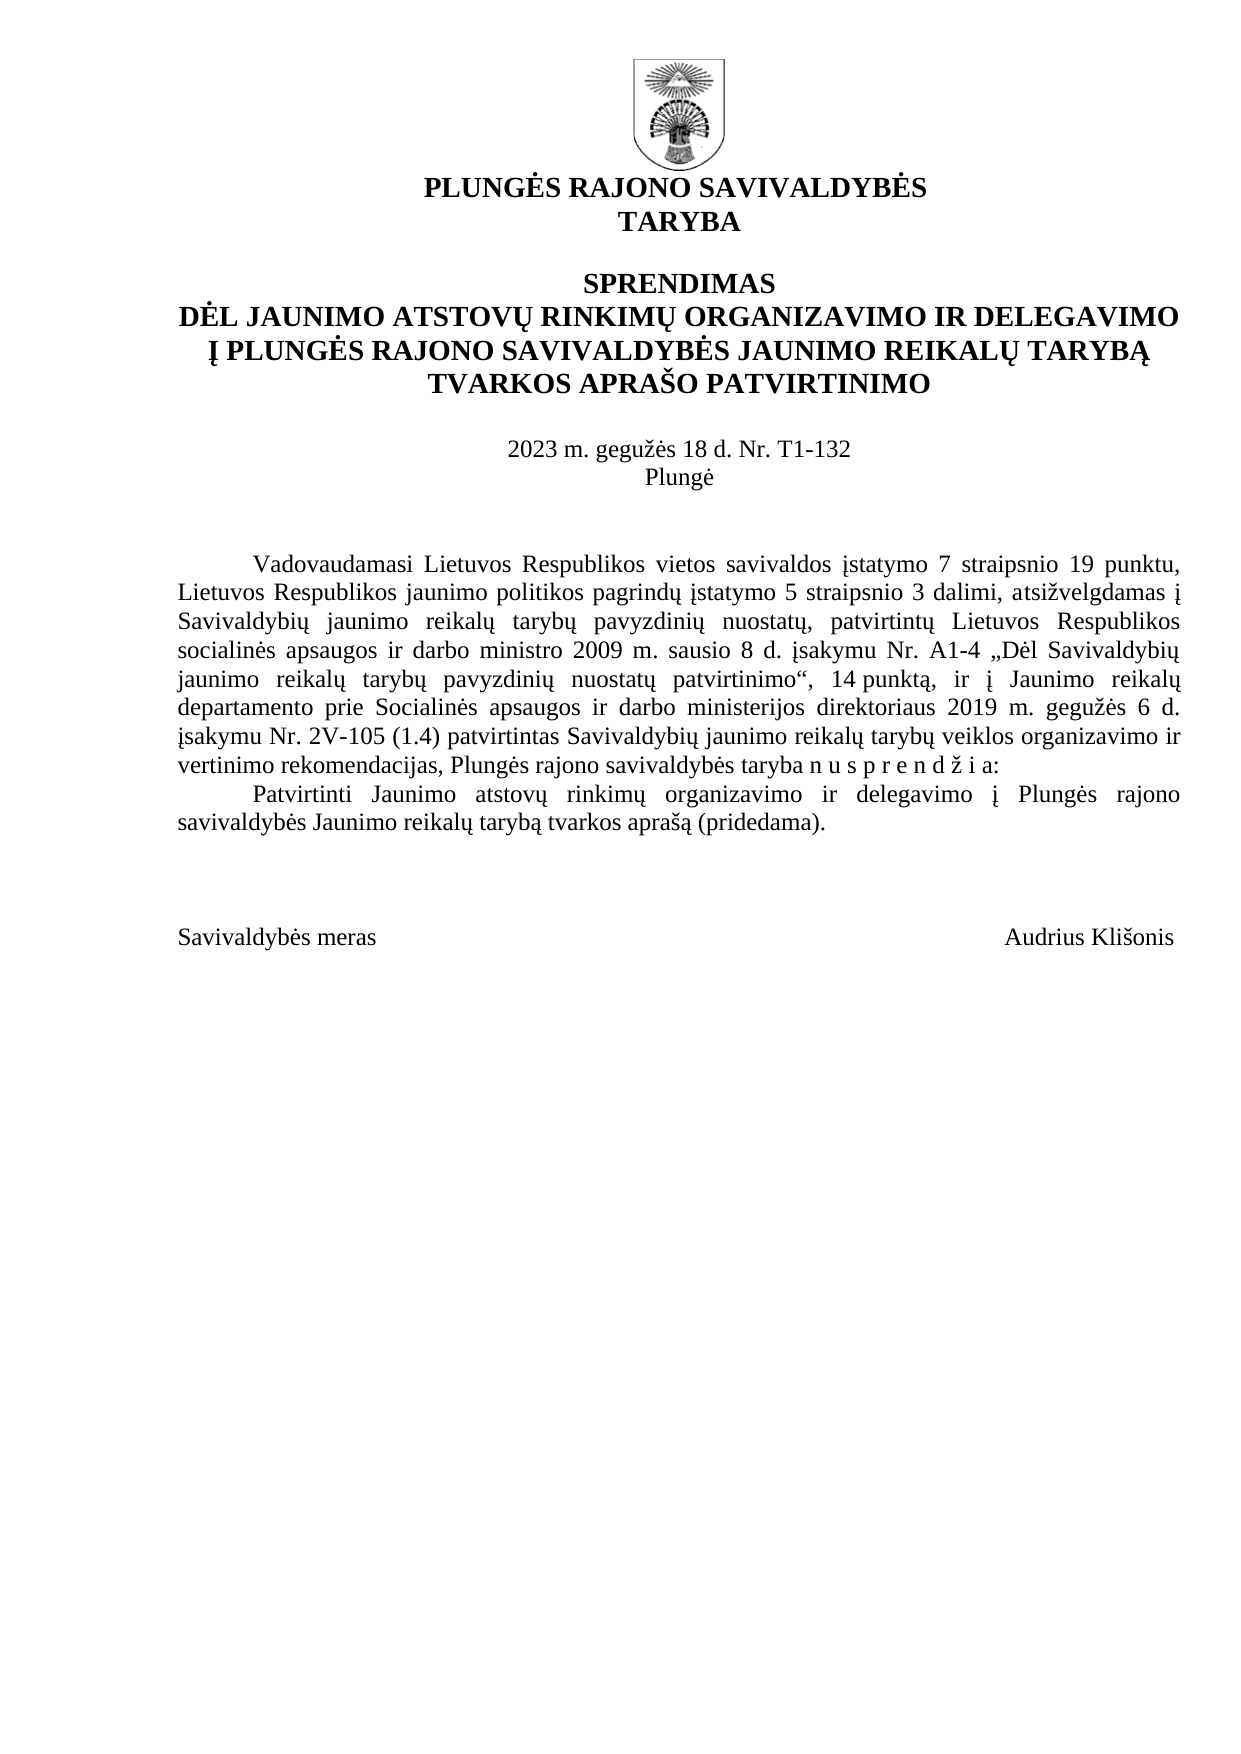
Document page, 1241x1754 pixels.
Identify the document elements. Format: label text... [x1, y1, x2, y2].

text Savivaldybės meras Audrius Klišonis [177, 922, 1181, 951]
text SPRENDIMAS [177, 266, 1181, 299]
text 2023 m. gegužės 18 d. Nr. T1-132 [177, 434, 1181, 462]
text PLUNGĖS RAJONO SAVIVALDYBĖS TARYBA [177, 170, 1181, 237]
text DĖL JAUNIMO ATSTOVŲ RINKIMŲ ORGANIZAVIMO IR DELEGAVIMO Į PLUNGĖS RAJONO SAVIVALDYBĖS JAUNIMO REIKALŲ TARYBĄ TVARKOS APRAŠO PATVIRTINIMO [177, 299, 1181, 400]
text Patvirtinti Jaunimo atstovų rinkimų organizavimo ir delegavimo į Plungės rajono savivaldybės Jaunimo reikalų tarybą tvarkos aprašą (pridedama). [177, 779, 1181, 836]
text Vadovaudamasi Lietuvos Respublikos vietos savivaldos įstatymo 7 straipsnio 19 punktu, Lietuvos Respublikos jaunimo politikos pagrindų įstatymo 5 straipsnio 3 dalimi, atsižvelgdamas į Savivaldybių jaunimo reikalų tarybų pavyzdinių nuostatų, patvirtintų Lietuvos Respublikos socialinės apsaugos ir darbo ministro 2009 m. sausio 8 d. įsakymu Nr. A1-4 „Dėl Savivaldybių jaunimo reikalų tarybų pavyzdinių nuostatų patvirtinimo“, 14 punktą, ir į Jaunimo reikalų departamento prie Socialinės apsaugos ir darbo ministerijos direktoriaus 2019 m. gegužės 6 d. įsakymu Nr. 2V-105 (1.4) patvirtintas Savivaldybių jaunimo reikalų tarybų veiklos organizavimo ir vertinimo rekomendacijas, Plungės rajono savivaldybės taryba n u s p r e n d ž i a: [177, 549, 1181, 779]
text Plungė [177, 462, 1181, 491]
